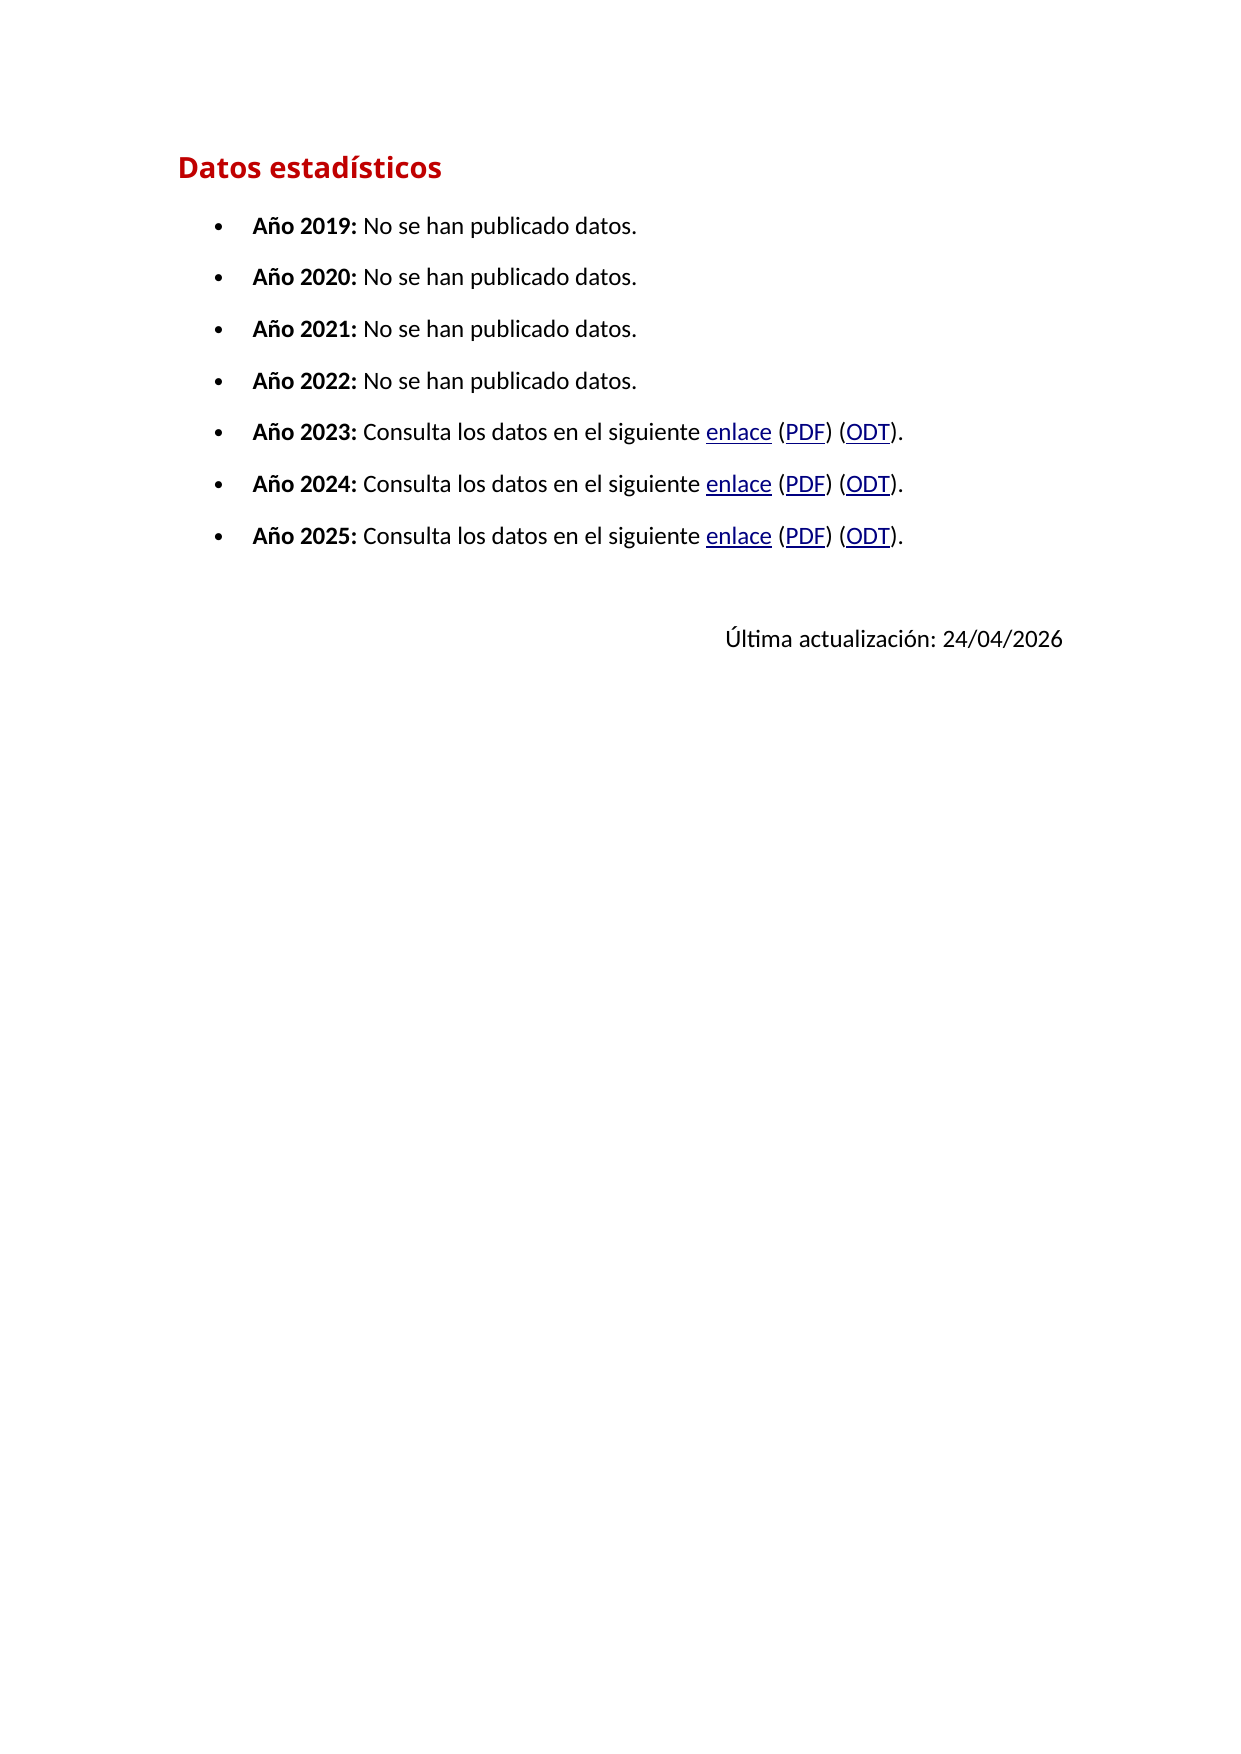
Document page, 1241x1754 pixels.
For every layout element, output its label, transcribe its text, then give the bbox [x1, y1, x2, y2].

text Datos estadísticos [177, 148, 1063, 187]
list Año 2019: No se han publicado datos. [215, 210, 1063, 240]
list Año 2020: No se han publicado datos. [215, 262, 1063, 292]
list Año 2021: No se han publicado datos. [215, 313, 1063, 344]
text Última actualización: 24/04/2026 [177, 623, 1063, 654]
list Año 2022: No se han publicado datos. [215, 365, 1063, 395]
list Año 2025: Consulta los datos en el siguiente enlace (PDF) (ODT). [215, 520, 1063, 550]
list Año 2023: Consulta los datos en el siguiente enlace (PDF) (ODT). [215, 417, 1063, 447]
list Año 2024: Consulta los datos en el siguiente enlace (PDF) (ODT). [215, 468, 1063, 499]
